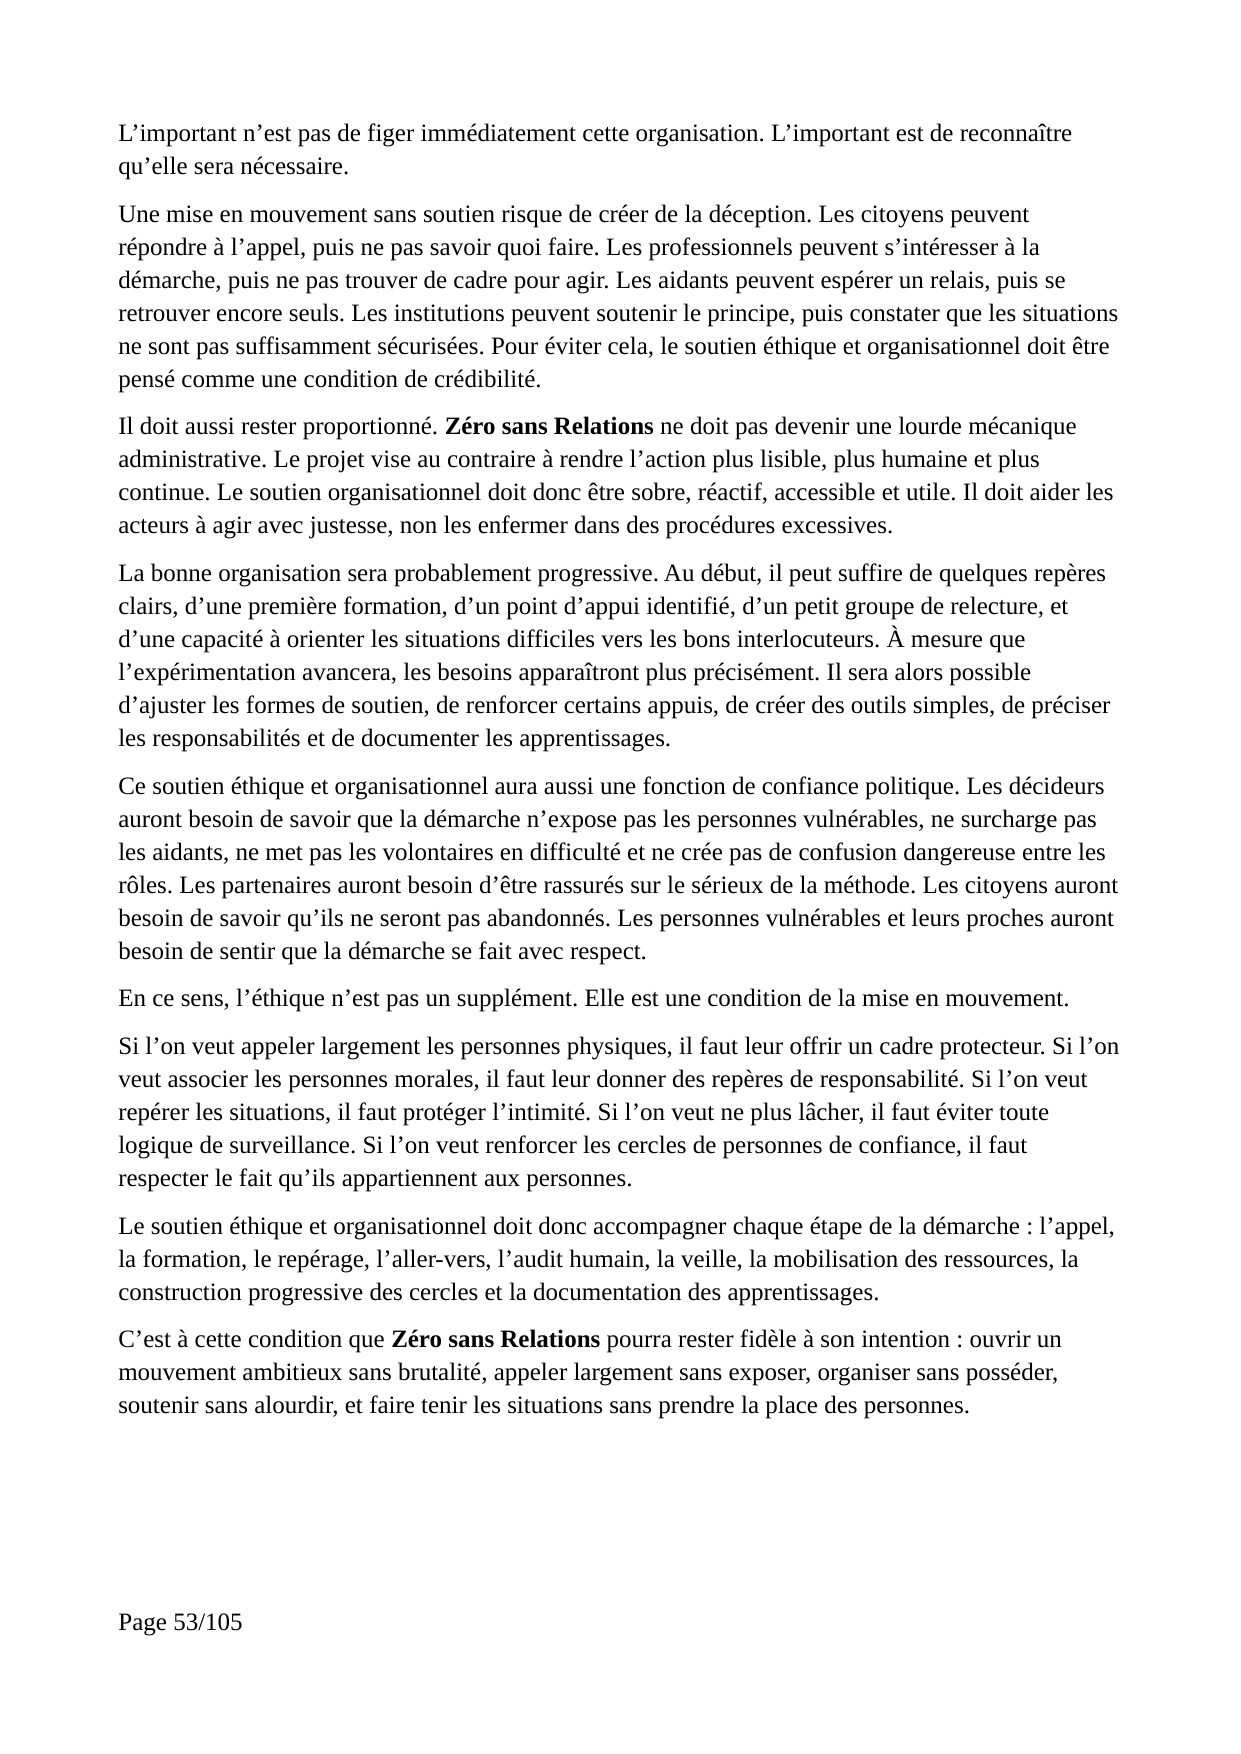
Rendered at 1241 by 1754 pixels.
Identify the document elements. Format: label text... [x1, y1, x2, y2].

text Il doit aussi rester proportionné. Zéro sans Relations ne doit pas devenir une lourde mécanique administrative. Le projet vise au contraire à rendre l’action plus lisible, plus humaine et plus continue. Le soutien organisationnel doit donc être sobre, réactif, accessible et utile. Il doit aider les acteurs à agir avec justesse, non les enfermer dans des procédures excessives. [118, 411, 1122, 539]
text En ce sens, l’éthique n’est pas un supplément. Elle est une condition de la mise en mouvement. [118, 983, 1122, 1012]
text L’important n’est pas de figer immédiatement cette organisation. L’important est de reconnaître qu’elle sera nécessaire. [118, 118, 1122, 180]
text C’est à cette condition que Zéro sans Relations pourra rester fidèle à son intention : ouvrir un mouvement ambitieux sans brutalité, appeler largement sans exposer, organiser sans posséder, soutenir sans alourdir, et faire tenir les situations sans prendre la place des personnes. [118, 1324, 1122, 1419]
text Ce soutien éthique et organisationnel aura aussi une fonction de confiance politique. Les décideurs auront besoin de savoir que la démarche n’expose pas les personnes vulnérables, ne surcharge pas les aidants, ne met pas les volontaires en difficulté et ne crée pas de confusion dangereuse entre les rôles. Les partenaires auront besoin d’être rassurés sur le sérieux de la méthode. Les citoyens auront besoin de savoir qu’ils ne seront pas abandonnés. Les personnes vulnérables et leurs proches auront besoin de sentir que la démarche se fait avec respect. [118, 771, 1122, 965]
text Le soutien éthique et organisationnel doit donc accompagner chaque étape de la démarche : l’appel, la formation, le repérage, l’aller-vers, l’audit humain, la veille, la mobilisation des ressources, la construction progressive des cercles et la documentation des apprentissages. [118, 1211, 1122, 1306]
text Si l’on veut appeler largement les personnes physiques, il faut leur offrir un cadre protecteur. Si l’on veut associer les personnes morales, il faut leur donner des repères de responsabilité. Si l’on veut repérer les situations, il faut protéger l’intimité. Si l’on veut ne plus lâcher, il faut éviter toute logique de surveillance. Si l’on veut renforcer les cercles de personnes de confiance, il faut respecter le fait qu’ils appartiennent aux personnes. [118, 1031, 1122, 1192]
text La bonne organisation sera probablement progressive. Au début, il peut suffire de quelques repères clairs, d’une première formation, d’un point d’appui identifié, d’un petit groupe de relecture, et d’une capacité à orienter les situations difficiles vers les bons interlocuteurs. À mesure que l’expérimentation avancera, les besoins apparaîtront plus précisément. Il sera alors possible d’ajuster les formes de soutien, de renforcer certains appuis, de créer des outils simples, de préciser les responsabilités et de documenter les apprentissages. [118, 558, 1122, 752]
text Une mise en mouvement sans soutien risque de créer de la déception. Les citoyens peuvent répondre à l’appel, puis ne pas savoir quoi faire. Les professionnels peuvent s’intéresser à la démarche, puis ne pas trouver de cadre pour agir. Les aidants peuvent espérer un relais, puis se retrouver encore seuls. Les institutions peuvent soutenir le principe, puis constater que les situations ne sont pas suffisamment sécurisées. Pour éviter cela, le soutien éthique et organisationnel doit être pensé comme une condition de crédibilité. [118, 199, 1122, 393]
